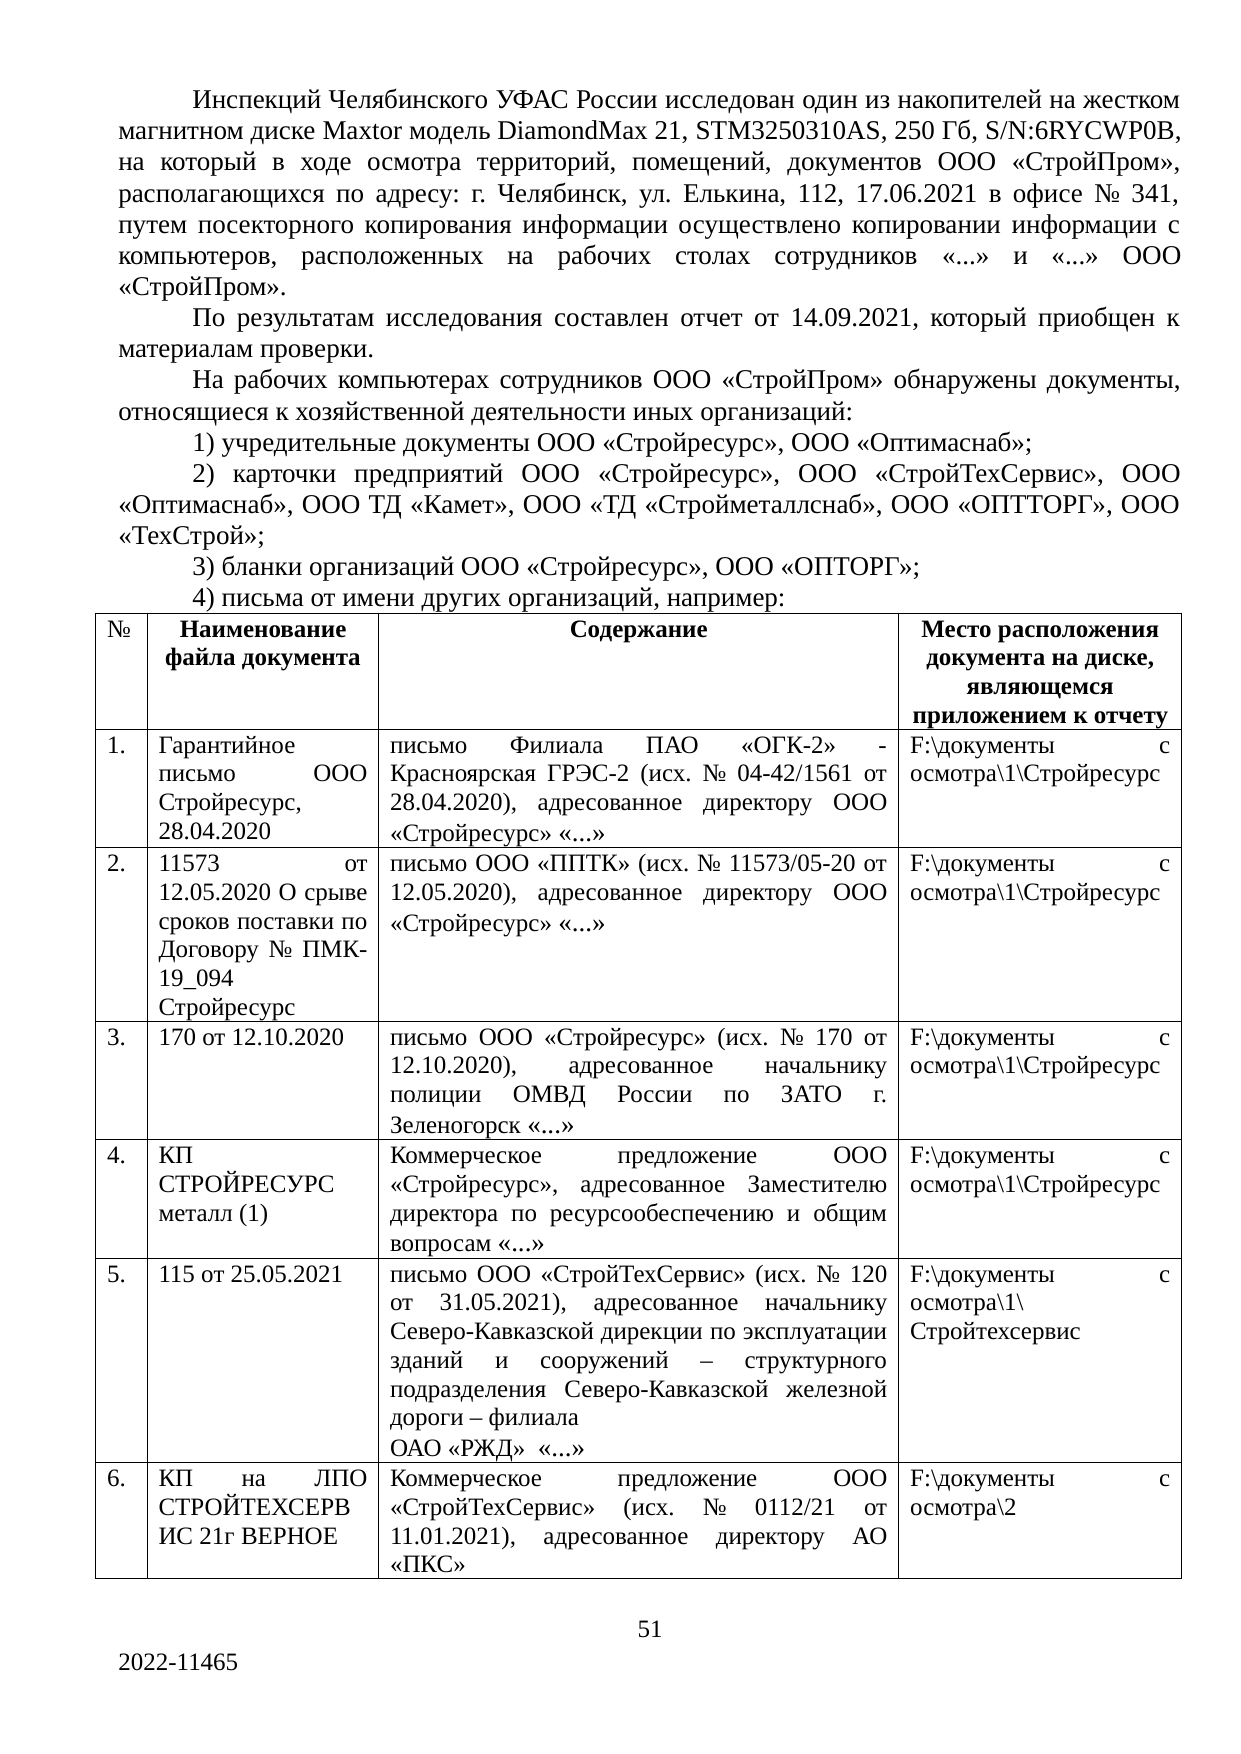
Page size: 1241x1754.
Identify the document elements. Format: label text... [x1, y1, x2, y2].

table_cell 170 от 12.10.2020 [148, 1022, 378, 1139]
text 1) учредительные документы ООО «Стройресурс», ООО «Оптимаснаб»; [118, 426, 1181, 457]
table_cell 5. [96, 1259, 147, 1462]
table_header Наименование файла документа [148, 614, 378, 729]
table_cell 6. [96, 1463, 147, 1578]
text 3) бланки организаций ООО «Стройресурс», ООО «ОПТОРГ»; [118, 550, 1181, 582]
table_header Место расположения документа на диске, являющемся приложением к отчету [899, 614, 1181, 729]
table_cell Коммерческое предложение ООО «СтройТехСервис» (исх. № 0112/21 от 11.01.2021), адресованное директору АО «ПКС» [379, 1463, 898, 1578]
table_cell письмо ООО «Стройресурс» (исх. № 170 от 12.10.2020), адресованное начальнику полиции ОМВД России по ЗАТО г. Зеленогорск «...» [379, 1022, 898, 1139]
table_cell 1. [96, 730, 147, 847]
text На рабочих компьютерах сотрудников ООО «СтройПром» обнаружены документы, относящиеся к хозяйственной деятельности иных организаций: [118, 363, 1181, 426]
table_cell F:\документы с осмотра\1\Стройресурс [899, 848, 1181, 1021]
table_cell Гарантийное письмо ООО Стройресурс, 28.04.2020 [148, 730, 378, 847]
table_cell КП на ЛПО СТРОЙТЕХСЕРВИС 21г ВЕРНОЕ [148, 1463, 378, 1578]
table_cell КП СТРОЙРЕСУРС металл (1) [148, 1140, 378, 1258]
table_cell F:\документы с осмотра\1\Стройтехсервис [899, 1259, 1181, 1462]
table_cell 11573 от 12.05.2020 О срыве сроков поставки по Договору № ПМК-19_094 Стройресурс [148, 848, 378, 1021]
table_cell 2. [96, 848, 147, 1021]
table_cell F:\документы с осмотра\1\Стройресурс [899, 1140, 1181, 1258]
table_cell письмо Филиала ПАО «ОГК-2» - Красноярская ГРЭС-2 (исх. № 04-42/1561 от 28.04.2020), адресованное директору ООО «Стройресурс» «...» [379, 730, 898, 847]
table_cell 115 от 25.05.2021 [148, 1259, 378, 1462]
table_cell 3. [96, 1022, 147, 1139]
table_header № [96, 614, 147, 729]
table_cell письмо ООО «ППТК» (исх. № 11573/05-20 от 12.05.2020), адресованное директору ООО «Стройресурс» «...» [379, 848, 898, 1021]
table_cell Коммерческое предложение ООО «Стройресурс», адресованное Заместителю директора по ресурсообеспечению и общим вопросам «...» [379, 1140, 898, 1258]
table_cell F:\документы с осмотра\1\Стройресурс [899, 730, 1181, 847]
table_cell F:\документы с осмотра\1\Стройресурс [899, 1022, 1181, 1139]
text По результатам исследования составлен отчет от 14.09.2021, который приобщен к материалам проверки. [118, 301, 1181, 363]
table_cell 4. [96, 1140, 147, 1258]
table_cell F:\документы с осмотра\2 [899, 1463, 1181, 1578]
text 4) письма от имени других организаций, например: [118, 582, 1181, 613]
table_cell письмо ООО «СтройТехСервис» (исх. № 120 от 31.05.2021), адресованное начальнику Северо-Кавказской дирекции по эксплуатации зданий и сооружений – структурного подразделения Северо-Кавказской железной дороги – филиала ОАО «РЖД» «...» [379, 1259, 898, 1462]
text Инспекций Челябинского УФАС России исследован один из накопителей на жестком магнитном диске Maxtor модель DiamondMax 21, STM3250310AS, 250 Гб, S/N:6RYCWP0B, на который в ходе осмотра территорий, помещений, документов ООО «СтройПром», располагающихся по адресу: г. Челябинск, ул. Елькина, 112, 17.06.2021 в офисе № 341, путем посекторного копирования информации осуществлено копировании информации с компьютеров, расположенных на рабочих столах сотрудников «...» и «...» ООО «СтройПром». [118, 83, 1181, 301]
table_header Содержание [379, 614, 898, 729]
text 2) карточки предприятий ООО «Стройресурс», ООО «СтройТехСервис», ООО «Оптимаснаб», ООО ТД «Камет», ООО «ТД «Стройметаллснаб», ООО «ОПТТОРГ», ООО «ТехСтрой»; [118, 457, 1181, 550]
